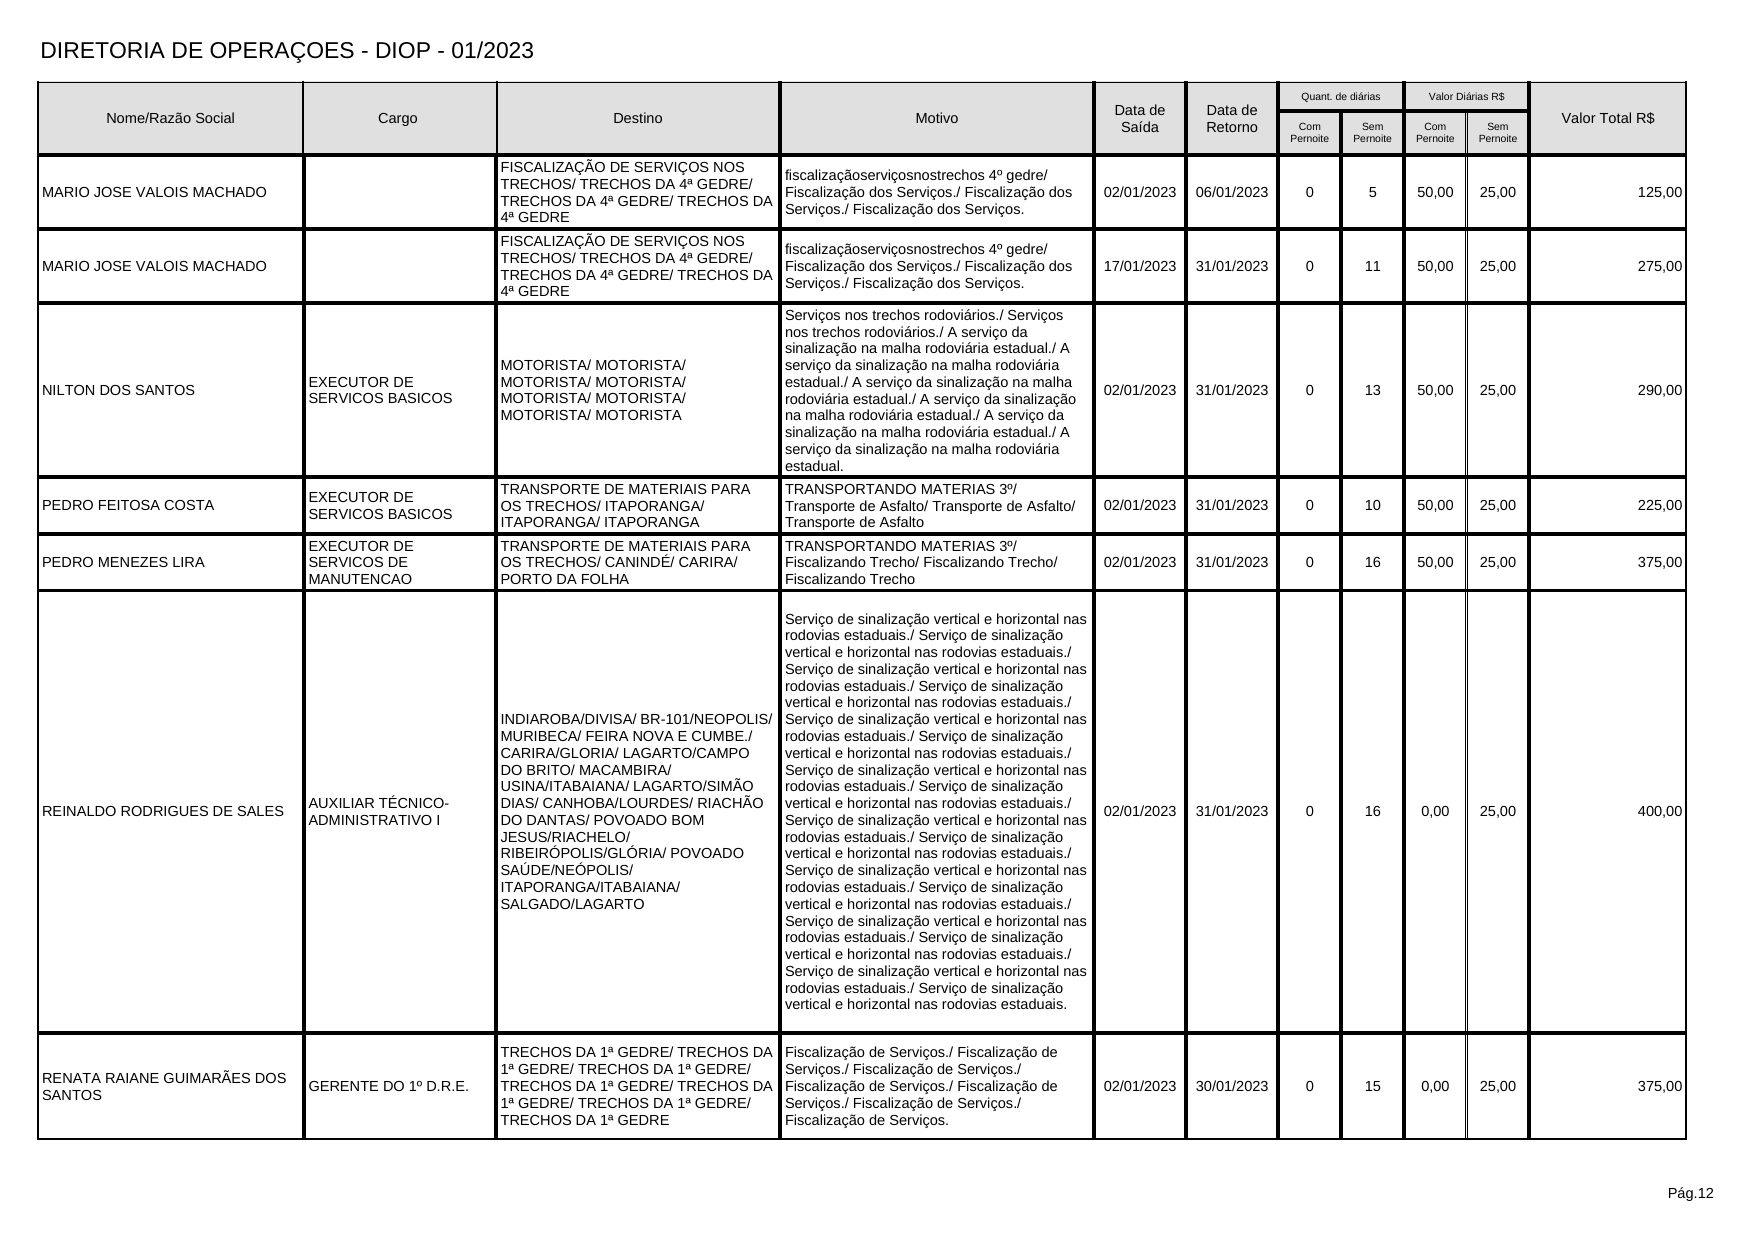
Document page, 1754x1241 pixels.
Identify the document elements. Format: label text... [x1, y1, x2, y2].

table_cell 10 [1343, 479, 1402, 532]
table_cell Destino [498, 83, 778, 153]
table_cell 375,00 [1531, 536, 1685, 589]
table_cell 0 [1280, 479, 1339, 532]
table_cell 50,00 [1406, 536, 1465, 589]
table_cell 17/01/2023 [1096, 231, 1184, 301]
table_cell 13 [1343, 305, 1402, 475]
table_cell 375,00 [1531, 1035, 1685, 1138]
table_cell 125,00 [1531, 157, 1685, 227]
table_cell 02/01/2023 [1096, 1035, 1184, 1138]
table_cell 50,00 [1406, 157, 1465, 227]
table_cell EXECUTOR DE SERVICOS DE MANUTENCAO [306, 536, 494, 589]
table_cell Serviço de sinalização vertical e horizontal nas rodovias estaduais./ Serviço de sinalização vertical e horizontal nas rodovias estaduais./ Serviço de sinalização vertical e horizontal nas rodovias estaduais./ Serviço de sinalização vertical e horizontal nas rodovias estaduais./ Serviço de sinalização vertical e horizontal nas rodovias estaduais./ Serviço de sinalização vertical e horizontal nas rodovias estaduais./ Serviço de sinalização vertical e horizontal nas rodovias estaduais./ Serviço de sinalização vertical e horizontal nas rodovias estaduais./ Serviço de sinalização vertical e horizontal nas rodovias estaduais./ Serviço de sinalização vertical e horizontal nas rodovias estaduais./ Serviço de sinalização vertical e horizontal nas rodovias estaduais./ Serviço de sinalização vertical e horizontal nas rodovias estaduais./ Serviço de sinalização vertical e horizontal nas rodovias estaduais./ Serviço de sinalização vertical e horizontal nas rodovias estaduais./ Serviço de sinalização vertical e horizontal nas rodovias estaduais./ Serviço de sinalização vertical e horizontal nas rodovias estaduais. [782, 592, 1092, 1031]
table_cell RENATA RAIANE GUIMARÃES DOS SANTOS [39, 1035, 302, 1138]
table_cell Serviços nos trechos rodoviários./ Serviços nos trechos rodoviários./ A serviço da sinalização na malha rodoviária estadual./ A serviço da sinalização na malha rodoviária estadual./ A serviço da sinalização na malha rodoviária estadual./ A serviço da sinalização na malha rodoviária estadual./ A serviço da sinalização na malha rodoviária estadual./ A serviço da sinalização na malha rodoviária estadual. [782, 305, 1092, 475]
table_cell 02/01/2023 [1096, 479, 1184, 532]
table_cell TRANSPORTANDO MATERIAS 3º/ Transporte de Asfalto/ Transporte de Asfalto/ Transporte de Asfalto [782, 479, 1092, 532]
table_cell MARIO JOSE VALOIS MACHADO [39, 157, 302, 227]
table_cell 400,00 [1531, 592, 1685, 1031]
table_cell Fiscalização de Serviços./ Fiscalização de Serviços./ Fiscalização de Serviços./ Fiscalização de Serviços./ Fiscalização de Serviços./ Fiscalização de Serviços./ Fiscalização de Serviços. [782, 1035, 1092, 1138]
table_cell 16 [1343, 592, 1402, 1031]
table_cell PEDRO MENEZES LIRA [39, 536, 302, 589]
table_cell 31/01/2023 [1188, 592, 1276, 1031]
table_cell 0 [1280, 305, 1339, 475]
table_cell 02/01/2023 [1096, 305, 1184, 475]
table_cell 15 [1343, 1035, 1402, 1138]
table_cell 25,00 [1468, 479, 1527, 532]
table_cell [1322, 37, 1717, 81]
table_cell Data de Retorno [1188, 83, 1276, 153]
table_cell 25,00 [1468, 536, 1527, 589]
table_cell FISCALIZAÇÃO DE SERVIÇOS NOS TRECHOS/ TRECHOS DA 4ª GEDRE/ TRECHOS DA 4ª GEDRE/ TRECHOS DA 4ª GEDRE [498, 231, 778, 301]
table_cell fiscalizaçãoserviçosnostrechos 4º gedre/ Fiscalização dos Serviços./ Fiscalização dos Serviços./ Fiscalização dos Serviços. [782, 157, 1092, 227]
table_cell Valor Total R$ [1531, 83, 1685, 153]
table_cell 31/01/2023 [1188, 231, 1276, 301]
table_cell MOTORISTA/ MOTORISTA/ MOTORISTA/ MOTORISTA/ MOTORISTA/ MOTORISTA/ MOTORISTA/ MOTORISTA [498, 305, 778, 475]
table_cell 0,00 [1406, 1035, 1465, 1138]
table_cell 11 [1343, 231, 1402, 301]
table_cell Valor Diárias R$ [1406, 83, 1527, 109]
table_cell [37, 1140, 1687, 1185]
table_cell 02/01/2023 [1096, 592, 1184, 1031]
table_cell TRANSPORTANDO MATERIAS 3º/ Fiscalizando Trecho/ Fiscalizando Trecho/ Fiscalizando Trecho [782, 536, 1092, 589]
table_cell 50,00 [1406, 479, 1465, 532]
table_cell 0 [1280, 536, 1339, 589]
table_cell Com Pernoite [1280, 113, 1339, 153]
table_cell 290,00 [1531, 305, 1685, 475]
table_cell INDIAROBA/DIVISA/ BR-101/NEOPOLIS/ MURIBECA/ FEIRA NOVA E CUMBE./ CARIRA/GLORIA/ LAGARTO/CAMPO DO BRITO/ MACAMBIRA/ USINA/ITABAIANA/ LAGARTO/SIMÃO DIAS/ CANHOBA/LOURDES/ RIACHÃO DO DANTAS/ POVOADO BOM JESUS/RIACHELO/ RIBEIRÓPOLIS/GLÓRIA/ POVOADO SAÚDE/NEÓPOLIS/ ITAPORANGA/ITABAIANA/ SALGADO/LAGARTO [498, 592, 778, 1031]
table_cell 225,00 [1531, 479, 1685, 532]
table_cell 30/01/2023 [1188, 1035, 1276, 1138]
table_cell [306, 157, 494, 227]
table_cell 0 [1280, 157, 1339, 227]
table_cell 31/01/2023 [1188, 305, 1276, 475]
table_cell EXECUTOR DE SERVICOS BASICOS [306, 479, 494, 532]
table_cell 25,00 [1468, 231, 1527, 301]
table_cell AUXILIAR TÉCNICO-ADMINISTRATIVO I [306, 592, 494, 1031]
table_cell DIRETORIA DE OPERAÇOES - DIOP - 01/2023 [37, 37, 1322, 67]
table_cell 25,00 [1468, 592, 1527, 1031]
table_cell NILTON DOS SANTOS [39, 305, 302, 475]
table_cell Motivo [782, 83, 1092, 153]
table_cell 25,00 [1468, 1035, 1527, 1138]
table_cell MARIO JOSE VALOIS MACHADO [39, 231, 302, 301]
table_cell Quant. de diárias [1280, 83, 1402, 109]
table_cell PEDRO FEITOSA COSTA [39, 479, 302, 532]
table_cell Nome/Razão Social [39, 83, 302, 153]
table_cell fiscalizaçãoserviçosnostrechos 4º gedre/ Fiscalização dos Serviços./ Fiscalização dos Serviços./ Fiscalização dos Serviços. [782, 231, 1092, 301]
table_cell 275,00 [1531, 231, 1685, 301]
table_cell 0 [1280, 592, 1339, 1031]
table_cell [1687, 81, 1717, 1185]
table_cell [37, 1185, 1573, 1202]
table_cell TRANSPORTE DE MATERIAIS PARA OS TRECHOS/ ITAPORANGA/ ITAPORANGA/ ITAPORANGA [498, 479, 778, 532]
table_cell REINALDO RODRIGUES DE SALES [39, 592, 302, 1031]
table_cell Cargo [304, 83, 496, 153]
table_cell Pág.12 [1573, 1185, 1717, 1202]
table_cell Com Pernoite [1406, 113, 1465, 153]
table_cell 0 [1280, 231, 1339, 301]
table_cell 31/01/2023 [1188, 536, 1276, 589]
table_cell 0 [1280, 1035, 1339, 1138]
table_cell [37, 67, 1322, 81]
table_cell 50,00 [1406, 231, 1465, 301]
table_cell TRECHOS DA 1ª GEDRE/ TRECHOS DA 1ª GEDRE/ TRECHOS DA 1ª GEDRE/ TRECHOS DA 1ª GEDRE/ TRECHOS DA 1ª GEDRE/ TRECHOS DA 1ª GEDRE/ TRECHOS DA 1ª GEDRE [498, 1035, 778, 1138]
table_cell 06/01/2023 [1188, 157, 1276, 227]
table_cell Data de Saída [1096, 83, 1184, 153]
table_cell Sem Pernoite [1343, 113, 1402, 153]
table_cell 02/01/2023 [1096, 536, 1184, 589]
table_cell GERENTE DO 1º D.R.E. [306, 1035, 494, 1138]
table_cell 5 [1343, 157, 1402, 227]
table_cell [306, 231, 494, 301]
table_cell 16 [1343, 536, 1402, 589]
table_cell FISCALIZAÇÃO DE SERVIÇOS NOS TRECHOS/ TRECHOS DA 4ª GEDRE/ TRECHOS DA 4ª GEDRE/ TRECHOS DA 4ª GEDRE [498, 157, 778, 227]
table_cell 50,00 [1406, 305, 1465, 475]
table_cell 02/01/2023 [1096, 157, 1184, 227]
table_cell 31/01/2023 [1188, 479, 1276, 532]
table_cell TRANSPORTE DE MATERIAIS PARA OS TRECHOS/ CANINDÉ/ CARIRA/ PORTO DA FOLHA [498, 536, 778, 589]
table_cell 25,00 [1468, 305, 1527, 475]
table_cell Sem Pernoite [1468, 113, 1527, 153]
table_cell 0,00 [1406, 592, 1465, 1031]
table_cell 25,00 [1468, 157, 1527, 227]
table_cell EXECUTOR DE SERVICOS BASICOS [306, 305, 494, 475]
